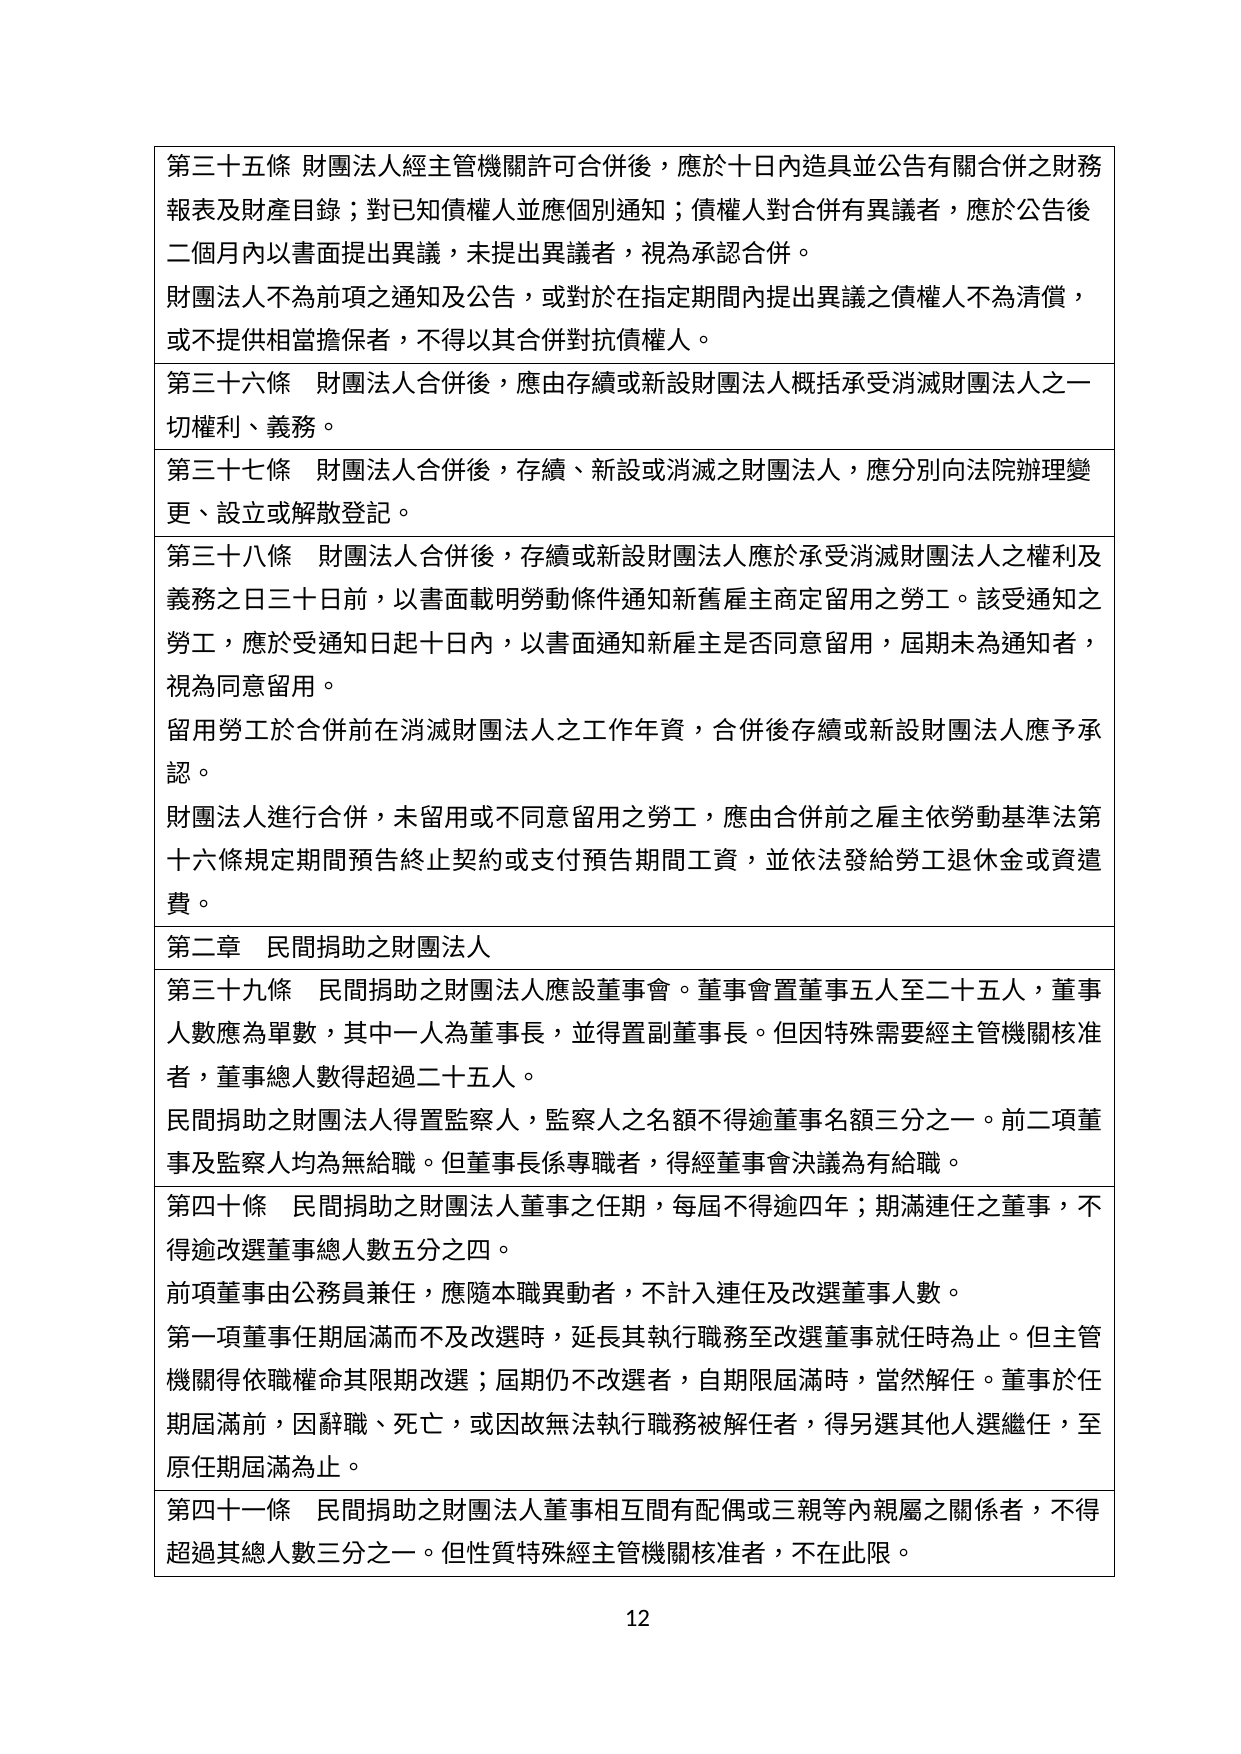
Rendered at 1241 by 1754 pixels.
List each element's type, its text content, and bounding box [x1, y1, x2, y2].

table_cell 第三十八條 財團法人合併後，存續或新設財團法人應於承受消滅財團法人之權利及義務之日三十日前，以書面載明勞動條件通知新舊雇主商定留用之勞工。該受通知之勞工，應於受通知日起十日內，以書面通知新雇主是否同意留用，屆期未為通知者，視為同意留用。 留用勞工於合併前在消滅財團法人之工作年資，合併後存續或新設財團法人應予承認。 財團法人進行合併，未留用或不同意留用之勞工，應由合併前之雇主依勞動基準法第十六條規定期間預告終止契約或支付預告期間工資，並依法發給勞工退休金或資遣費。 [155, 537, 1114, 926]
table_cell 第三十九條 民間捐助之財團法人應設董事會。董事會置董事五人至二十五人，董事人數應為單數，其中一人為董事長，並得置副董事長。但因特殊需要經主管機關核准者，董事總人數得超過二十五人。 民間捐助之財團法人得置監察人，監察人之名額不得逾董事名額三分之一。前二項董事及監察人均為無給職。但董事長係專職者，得經董事會決議為有給職。 [155, 970, 1114, 1186]
table_cell 第三十五條 財團法人經主管機關許可合併後，應於十日內造具並公告有關合併之財務報表及財產目錄；對已知債權人並應個別通知；債權人對合併有異議者，應於公告後二個月內以書面提出異議，未提出異議者，視為承認合併。 財團法人不為前項之通知及公告，或對於在指定期間內提出異議之債權人不為清償，或不提供相當擔保者，不得以其合併對抗債權人。 [155, 147, 1114, 363]
table_cell 第四十一條 民間捐助之財團法人董事相互間有配偶或三親等內親屬之關係者，不得超過其總人數三分之一。但性質特殊經主管機關核准者，不在此限。 [155, 1491, 1114, 1576]
table_cell 第四十條 民間捐助之財團法人董事之任期，每屆不得逾四年；期滿連任之董事，不得逾改選董事總人數五分之四。 前項董事由公務員兼任，應隨本職異動者，不計入連任及改選董事人數。 第一項董事任期屆滿而不及改選時，延長其執行職務至改選董事就任時為止。但主管機關得依職權命其限期改選；屆期仍不改選者，自期限屆滿時，當然解任。董事於任期屆滿前，因辭職、死亡，或因故無法執行職務被解任者，得另選其他人選繼任，至原任期屆滿為止。 [155, 1187, 1114, 1489]
table_cell 第三十六條 財團法人合併後，應由存續或新設財團法人概括承受消滅財團法人之一切權利、義務。 [155, 364, 1114, 449]
table_cell 第三十七條 財團法人合併後，存續、新設或消滅之財團法人，應分別向法院辦理變更、設立或解散登記。 [155, 450, 1114, 536]
table_cell 第二章 民間捐助之財團法人 [155, 927, 1114, 969]
